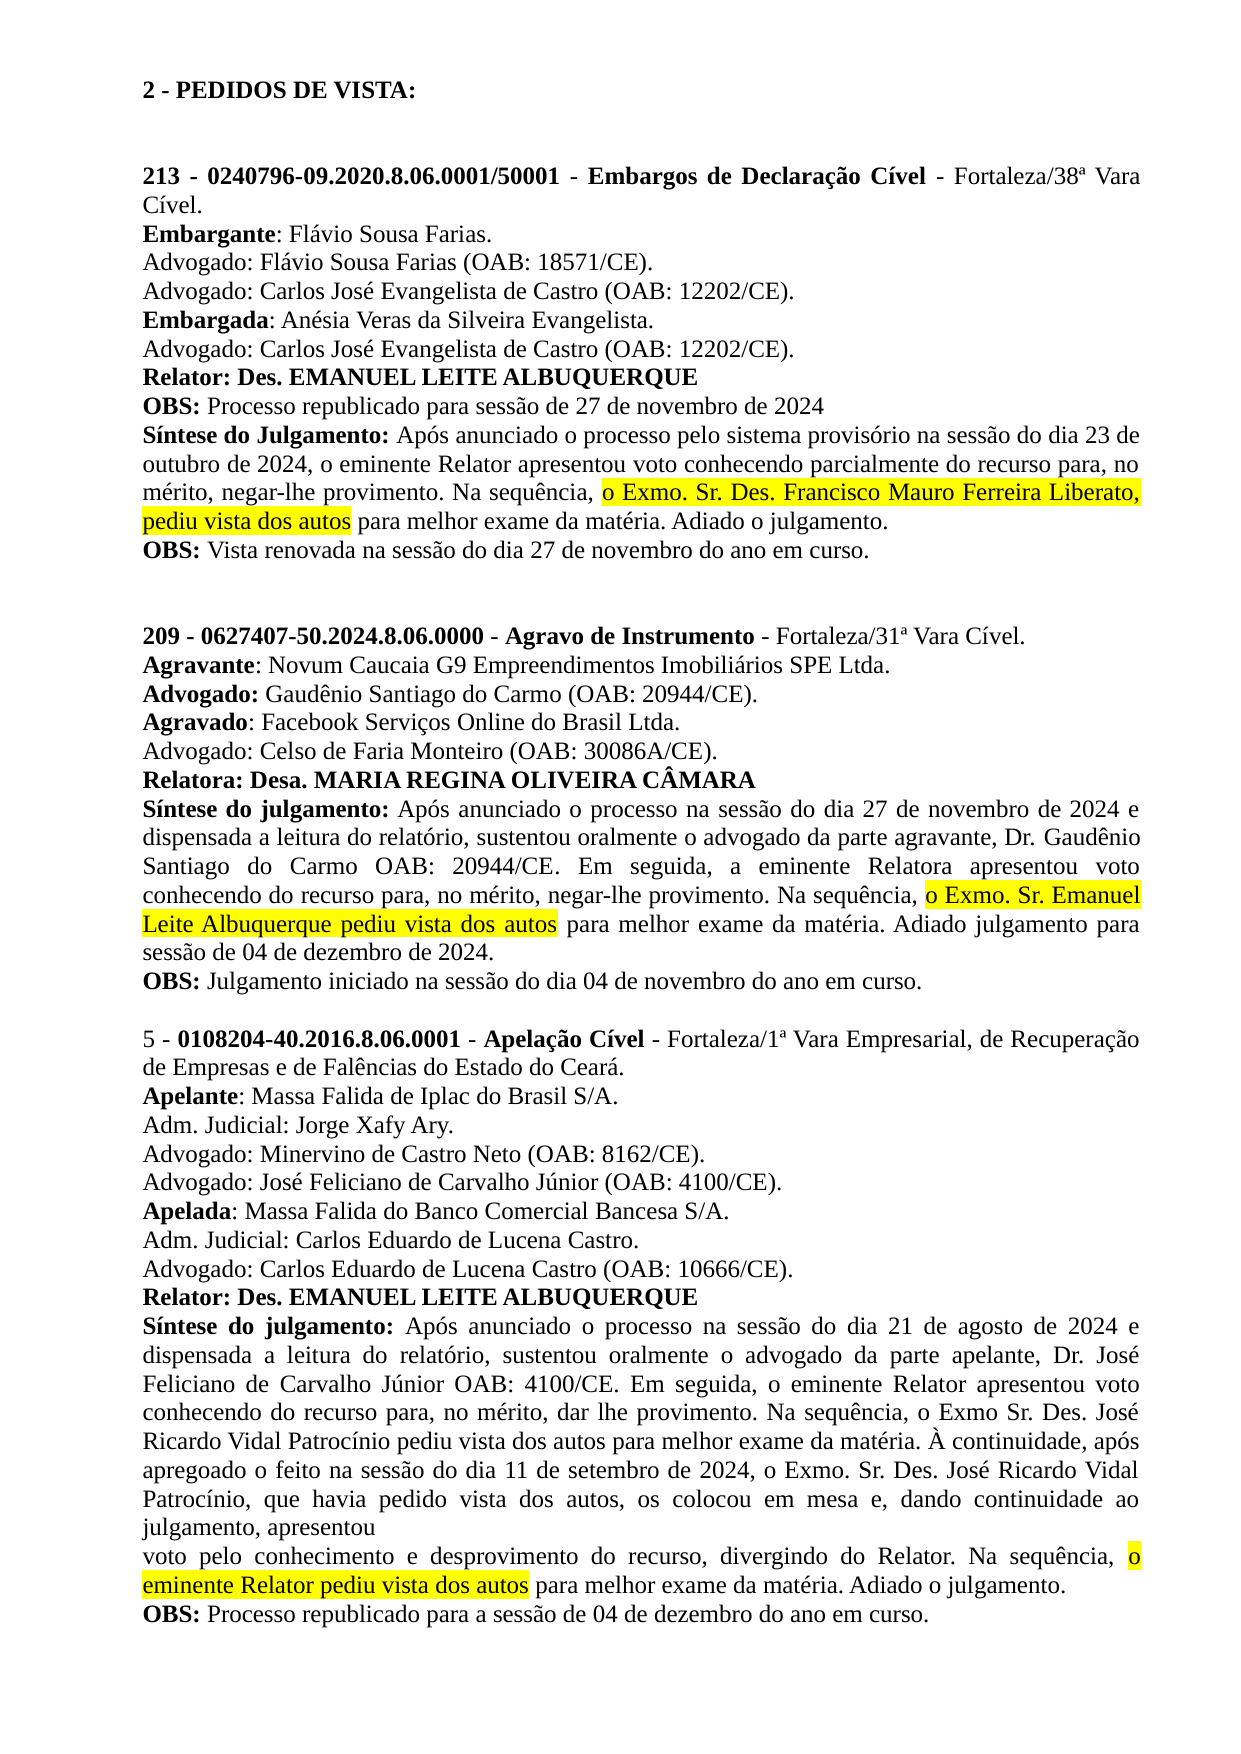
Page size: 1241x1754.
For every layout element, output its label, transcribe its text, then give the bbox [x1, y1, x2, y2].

text Advogado: Flávio Sousa Farias (OAB: 18571/CE). [142, 247, 1141, 276]
text Síntese do julgamento: Após anunciado o processo na sessão do dia 27 de novembro de 2024 e dispensada a leitura do relatório, sustentou oralmente o advogado da parte agravante, Dr. Gaudênio Santiago do Carmo OAB: 20944/CE. Em seguida, a eminente Relatora apresentou voto conhecendo do recurso para, no mérito, negar-lhe provimento. Na sequência, o Exmo. Sr. Emanuel Leite Albuquerque pediu vista dos autos para melhor exame da matéria. Adiado julgamento para sessão de 04 de dezembro de 2024. [142, 794, 1141, 966]
text Apelante: Massa Falida de Iplac do Brasil S/A. [142, 1081, 1141, 1110]
text Adm. Judicial: Carlos Eduardo de Lucena Castro. [142, 1225, 1141, 1254]
text Advogado: Carlos José Evangelista de Castro (OAB: 12202/CE). [142, 276, 1141, 305]
text OBS: Processo republicado para sessão de 27 de novembro de 2024 [142, 391, 1141, 420]
text Relator: Des. EMANUEL LEITE ALBUQUERQUE [142, 1282, 1141, 1311]
text Advogado: Minervino de Castro Neto (OAB: 8162/CE). [142, 1139, 1141, 1167]
text Advogado: Carlos José Evangelista de Castro (OAB: 12202/CE). [142, 334, 1141, 362]
text Advogado: Celso de Faria Monteiro (OAB: 30086A/CE). [142, 736, 1141, 765]
text Advogado: Gaudênio Santiago do Carmo (OAB: 20944/CE). [142, 679, 1141, 707]
text 213 - 0240796-09.2020.8.06.0001/50001 - Embargos de Declaração Cível - Fortaleza/38ª Vara Cível. [142, 161, 1141, 219]
text Relatora: Desa. MARIA REGINA OLIVEIRA CÂMARA [142, 765, 1141, 794]
text Síntese do julgamento: Após anunciado o processo na sessão do dia 21 de agosto de 2024 e dispensada a leitura do relatório, sustentou oralmente o advogado da parte apelante, Dr. José Feliciano de Carvalho Júnior OAB: 4100/CE. Em seguida, o eminente Relator apresentou voto conhecendo do recurso para, no mérito, dar lhe provimento. Na sequência, o Exmo Sr. Des. José Ricardo Vidal Patrocínio pediu vista dos autos para melhor exame da matéria. À continuidade, após apregoado o feito na sessão do dia 11 de setembro de 2024, o Exmo. Sr. Des. José Ricardo Vidal Patrocínio, que havia pedido vista dos autos, os colocou em mesa e, dando continuidade ao julgamento, apresentou [142, 1311, 1141, 1541]
text Advogado: José Feliciano de Carvalho Júnior (OAB: 4100/CE). [142, 1167, 1141, 1196]
text OBS: Processo republicado para a sessão de 04 de dezembro do ano em curso. [142, 1599, 1141, 1627]
text OBS: Vista renovada na sessão do dia 27 de novembro do ano em curso. [142, 535, 1141, 564]
text Embargada: Anésia Veras da Silveira Evangelista. [142, 305, 1141, 334]
text Embargante: Flávio Sousa Farias. [142, 219, 1141, 247]
text 5 - 0108204-40.2016.8.06.0001 - Apelação Cível - Fortaleza/1ª Vara Empresarial, de Recuperação de Empresas e de Falências do Estado do Ceará. [142, 1024, 1141, 1081]
text Síntese do Julgamento: Após anunciado o processo pelo sistema provisório na sessão do dia 23 de outubro de 2024, o eminente Relator apresentou voto conhecendo parcialmente do recurso para, no mérito, negar-lhe provimento. Na sequência, o Exmo. Sr. Des. Francisco Mauro Ferreira Liberato, pediu vista dos autos para melhor exame da matéria. Adiado o julgamento. [142, 420, 1141, 535]
text voto pelo conhecimento e desprovimento do recurso, divergindo do Relator. Na sequência, o eminente Relator pediu vista dos autos para melhor exame da matéria. Adiado o julgamento. [142, 1541, 1141, 1599]
text 209 - 0627407-50.2024.8.06.0000 - Agravo de Instrumento - Fortaleza/31ª Vara Cível. [142, 621, 1141, 650]
text OBS: Julgamento iniciado na sessão do dia 04 de novembro do ano em curso. [142, 966, 1141, 995]
text Agravante: Novum Caucaia G9 Empreendimentos Imobiliários SPE Ltda. [142, 650, 1141, 679]
text Advogado: Carlos Eduardo de Lucena Castro (OAB: 10666/CE). [142, 1254, 1141, 1282]
text Agravado: Facebook Serviços Online do Brasil Ltda. [142, 707, 1141, 736]
text Adm. Judicial: Jorge Xafy Ary. [142, 1110, 1141, 1139]
text Apelada: Massa Falida do Banco Comercial Bancesa S/A. [142, 1196, 1141, 1225]
text Relator: Des. EMANUEL LEITE ALBUQUERQUE [142, 362, 1141, 391]
text 2 - PEDIDOS DE VISTA: [142, 75, 1141, 104]
